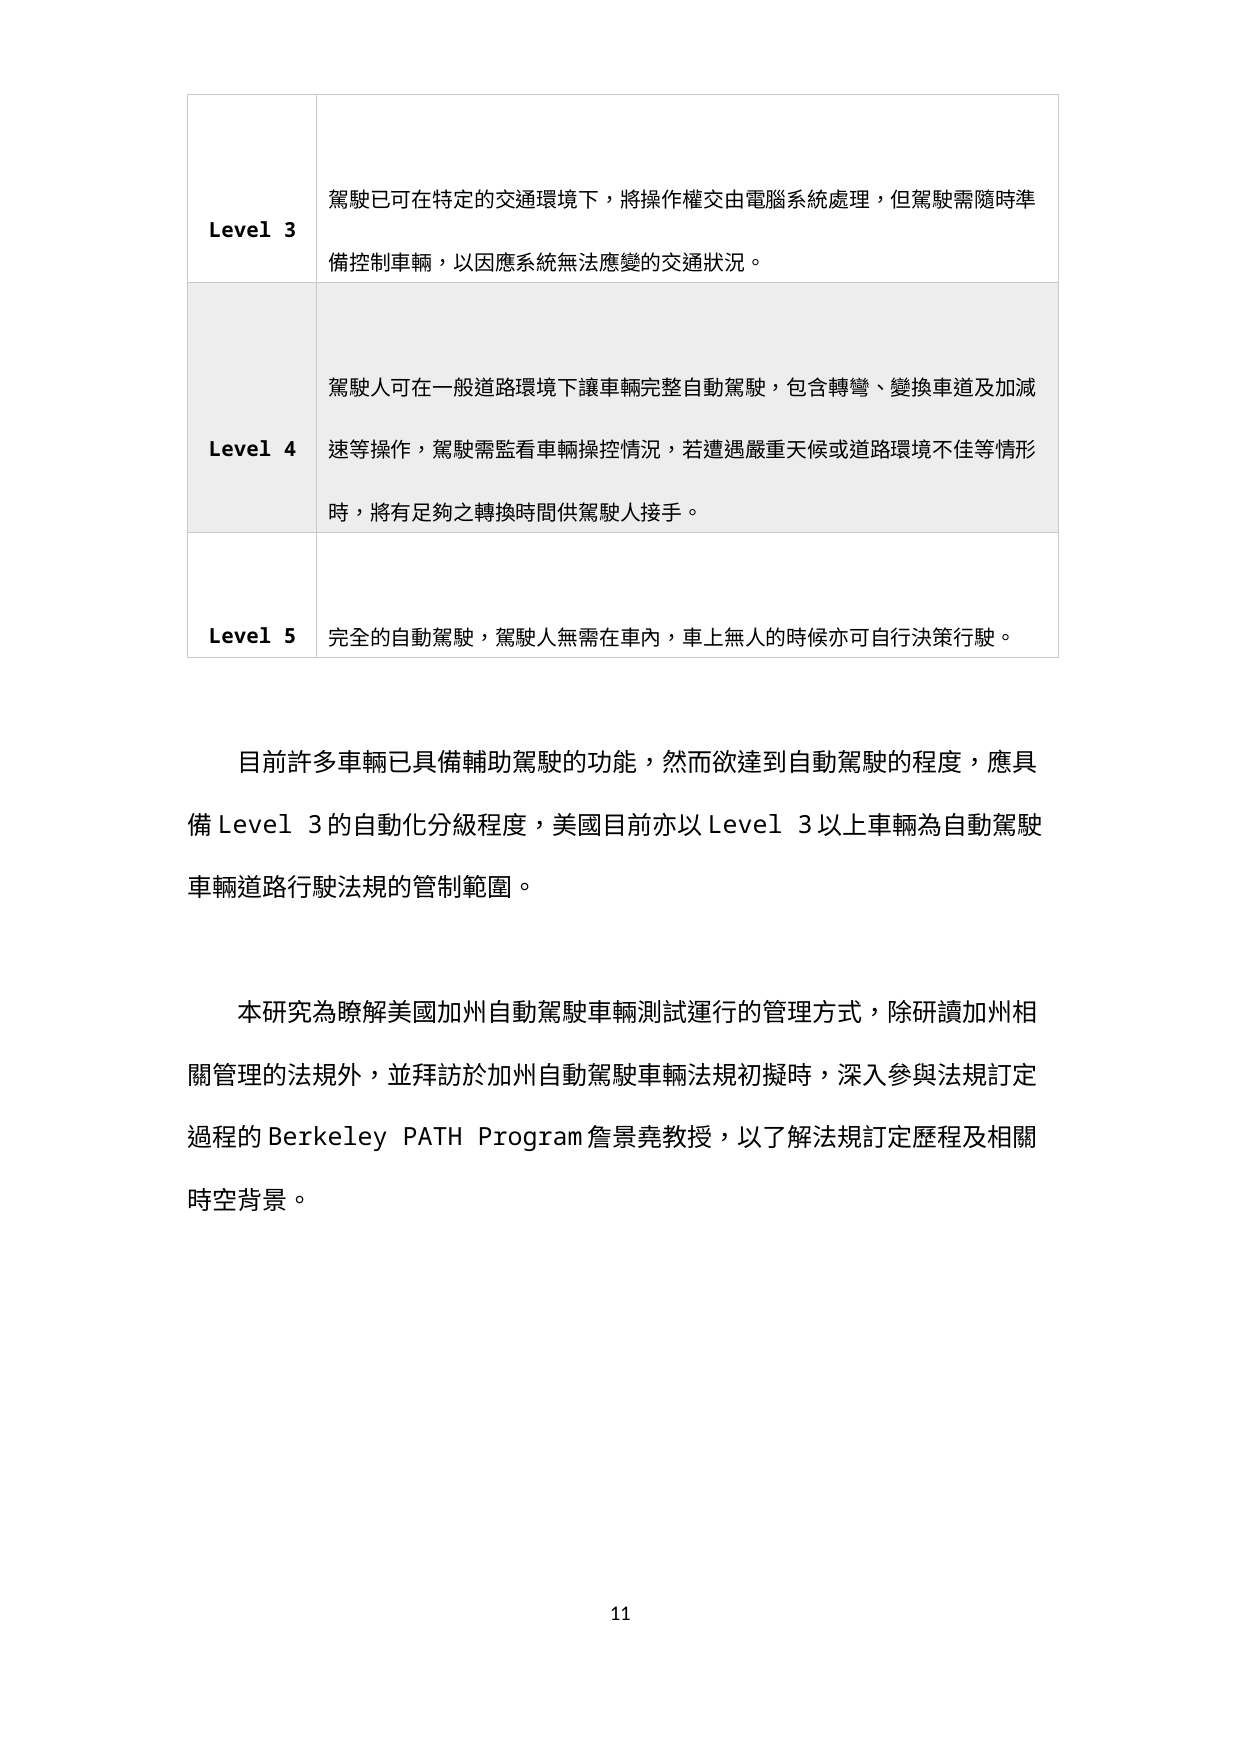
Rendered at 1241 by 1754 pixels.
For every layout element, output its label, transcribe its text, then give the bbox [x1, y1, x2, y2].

table_cell 完全的自動駕駛，駕駛人無需在車內，車上無人的時候亦可自行決策行駛。 [317, 533, 1058, 657]
text 目前許多車輛已具備輔助駕駛的功能，然而欲達到自動駕駛的程度，應具備Level 3的自動化分級程度，美國目前亦以Level 3以上車輛為自動駕駛車輛道路行駛法規的管制範圍。 [187, 719, 1053, 907]
table_cell 駕駛人可在一般道路環境下讓車輛完整自動駕駛，包含轉彎、變換車道及加減速等操作，駕駛需監看車輛操控情況，若遭遇嚴重天候或道路環境不佳等情形時，將有足夠之轉換時間供駕駛人接手。 [317, 283, 1058, 532]
table_cell Level 5 [188, 533, 316, 657]
text 本研究為瞭解美國加州自動駕駛車輛測試運行的管理方式，除研讀加州相關管理的法規外，並拜訪於加州自動駕駛車輛法規初擬時，深入參與法規訂定過程的Berkeley PATH Program詹景堯教授，以了解法規訂定歷程及相關時空背景。 [187, 969, 1053, 1219]
table_cell Level 3 [188, 95, 316, 282]
table_cell 駕駛已可在特定的交通環境下，將操作權交由電腦系統處理，但駕駛需隨時準備控制車輛，以因應系統無法應變的交通狀況。 [317, 95, 1058, 282]
table_cell Level 4 [188, 283, 316, 532]
